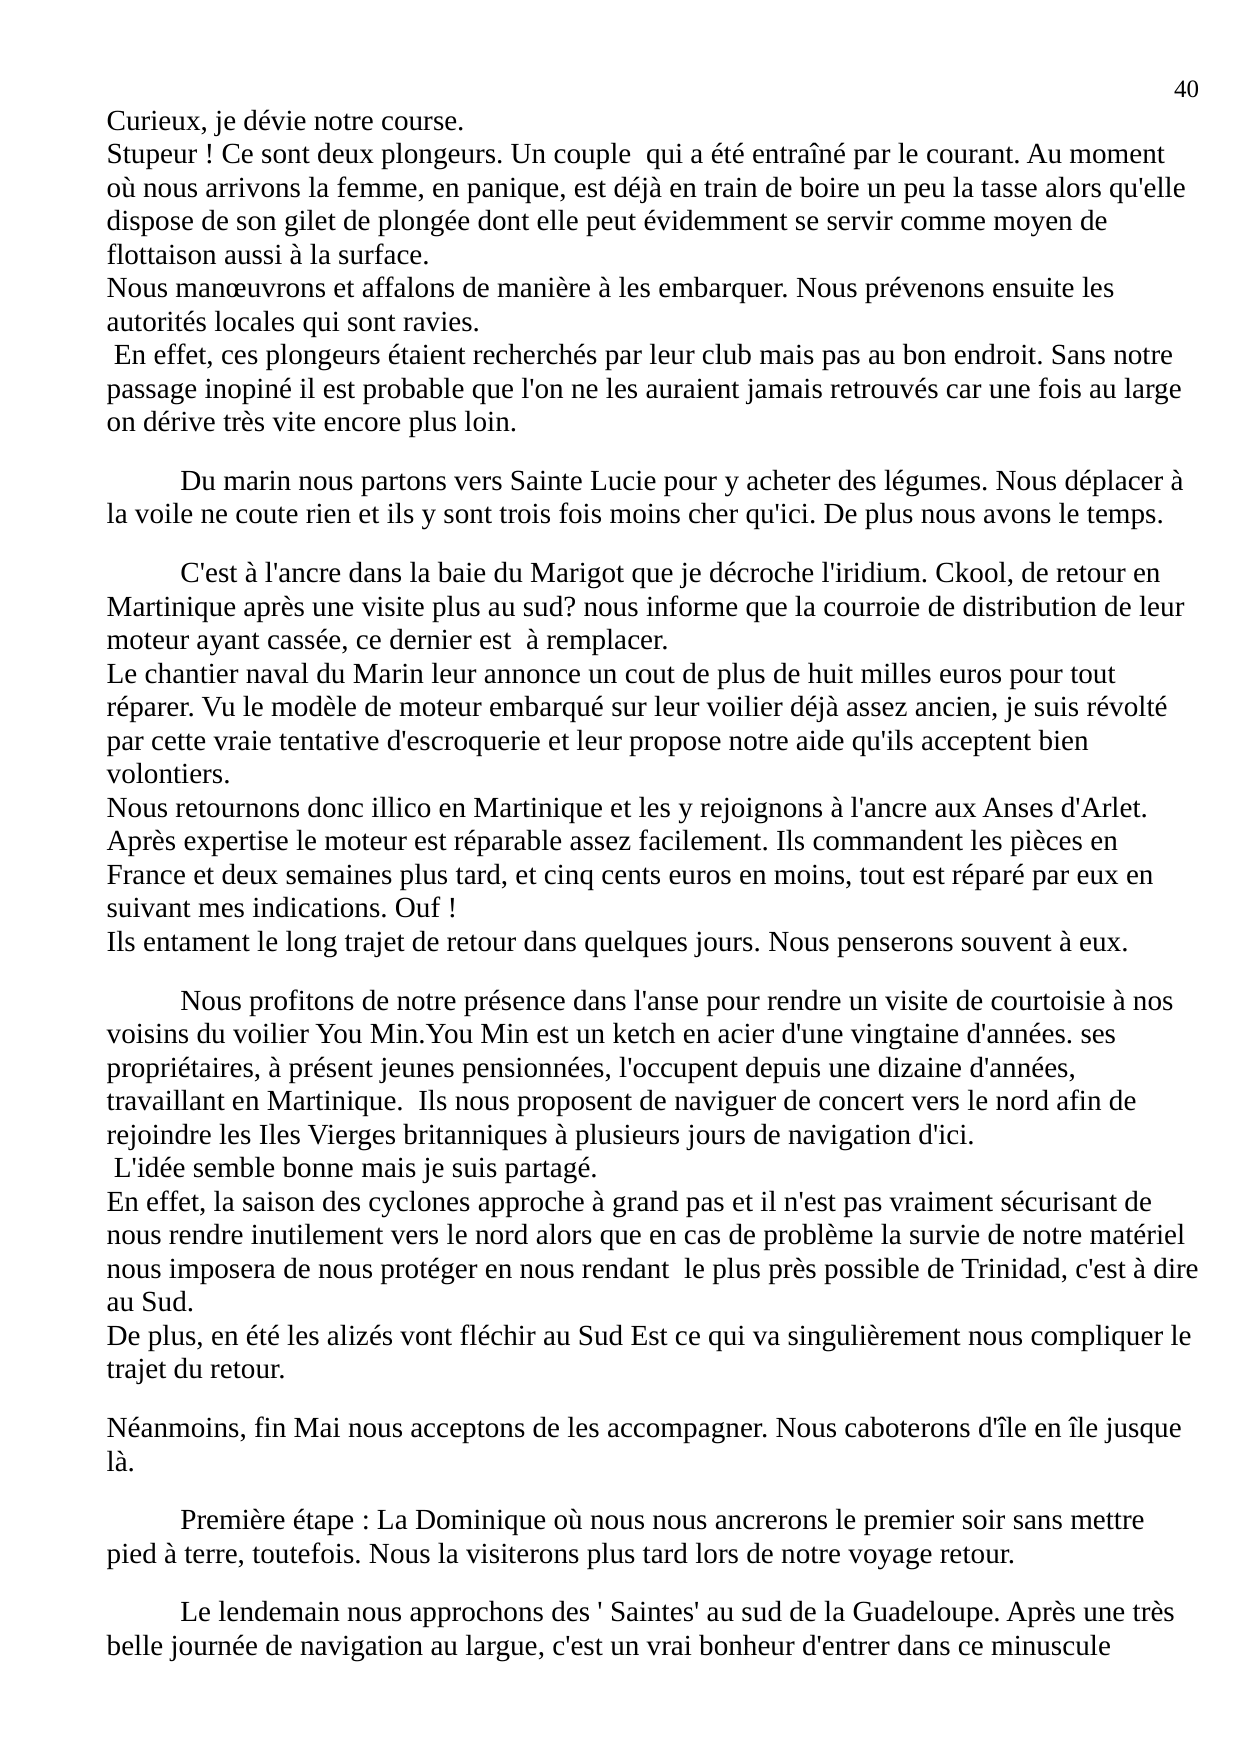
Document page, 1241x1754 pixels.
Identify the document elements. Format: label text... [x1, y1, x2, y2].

text Le lendemain nous approchons des ' Saintes' au sud de la Guadeloupe. Après une très belle journée de navigation au largue, c'est un vrai bonheur d'entrer dans ce minuscule [106, 1594, 1199, 1661]
text Curieux, je dévie notre course. Stupeur ! Ce sont deux plongeurs. Un couple qui a été entraîné par le courant. Au moment où nous arrivons la femme, en panique, est déjà en train de boire un peu la tasse alors qu'elle dispose de son gilet de plongée dont elle peut évidemment se servir comme moyen de flottaison aussi à la surface. Nous manœuvrons et affalons de manière à les embarquer. Nous prévenons ensuite les autorités locales qui sont ravies. En effet, ces plongeurs étaient recherchés par leur club mais pas au bon endroit. Sans notre passage inopiné il est probable que l'on ne les auraient jamais retrouvés car une fois au large on dérive très vite encore plus loin. [106, 103, 1199, 438]
text Du marin nous partons vers Sainte Lucie pour y acheter des légumes. Nous déplacer à la voile ne coute rien et ils y sont trois fois moins cher qu'ici. De plus nous avons le temps. [106, 463, 1199, 530]
text Nous profitons de notre présence dans l'anse pour rendre un visite de courtoisie à nos voisins du voilier You Min.You Min est un ketch en acier d'une vingtaine d'années. ses propriétaires, à présent jeunes pensionnées, l'occupent depuis une dizaine d'années, travaillant en Martinique. Ils nous proposent de naviguer de concert vers le nord afin de rejoindre les Iles Vierges britanniques à plusieurs jours de navigation d'ici. L'idée semble bonne mais je suis partagé. En effet, la saison des cyclones approche à grand pas et il n'est pas vraiment sécurisant de nous rendre inutilement vers le nord alors que en cas de problème la survie de notre matériel nous imposera de nous protéger en nous rendant le plus près possible de Trinidad, c'est à dire au Sud. De plus, en été les alizés vont fléchir au Sud Est ce qui va singulièrement nous compliquer le trajet du retour. [106, 983, 1199, 1385]
text Néanmoins, fin Mai nous acceptons de les accompagner. Nous caboterons d'île en île jusque là. [106, 1410, 1199, 1477]
text Première étape : La Dominique où nous nous ancrerons le premier soir sans mettre pied à terre, toutefois. Nous la visiterons plus tard lors de notre voyage retour. [106, 1502, 1199, 1569]
text C'est à l'ancre dans la baie du Marigot que je décroche l'iridium. Ckool, de retour en Martinique après une visite plus au sud? nous informe que la courroie de distribution de leur moteur ayant cassée, ce dernier est à remplacer. Le chantier naval du Marin leur annonce un cout de plus de huit milles euros pour tout réparer. Vu le modèle de moteur embarqué sur leur voilier déjà assez ancien, je suis révolté par cette vraie tentative d'escroquerie et leur propose notre aide qu'ils acceptent bien volontiers. Nous retournons donc illico en Martinique et les y rejoignons à l'ancre aux Anses d'Arlet. Après expertise le moteur est réparable assez facilement. Ils commandent les pièces en France et deux semaines plus tard, et cinq cents euros en moins, tout est réparé par eux en suivant mes indications. Ouf ! Ils entament le long trajet de retour dans quelques jours. Nous penserons souvent à eux. [106, 555, 1199, 958]
